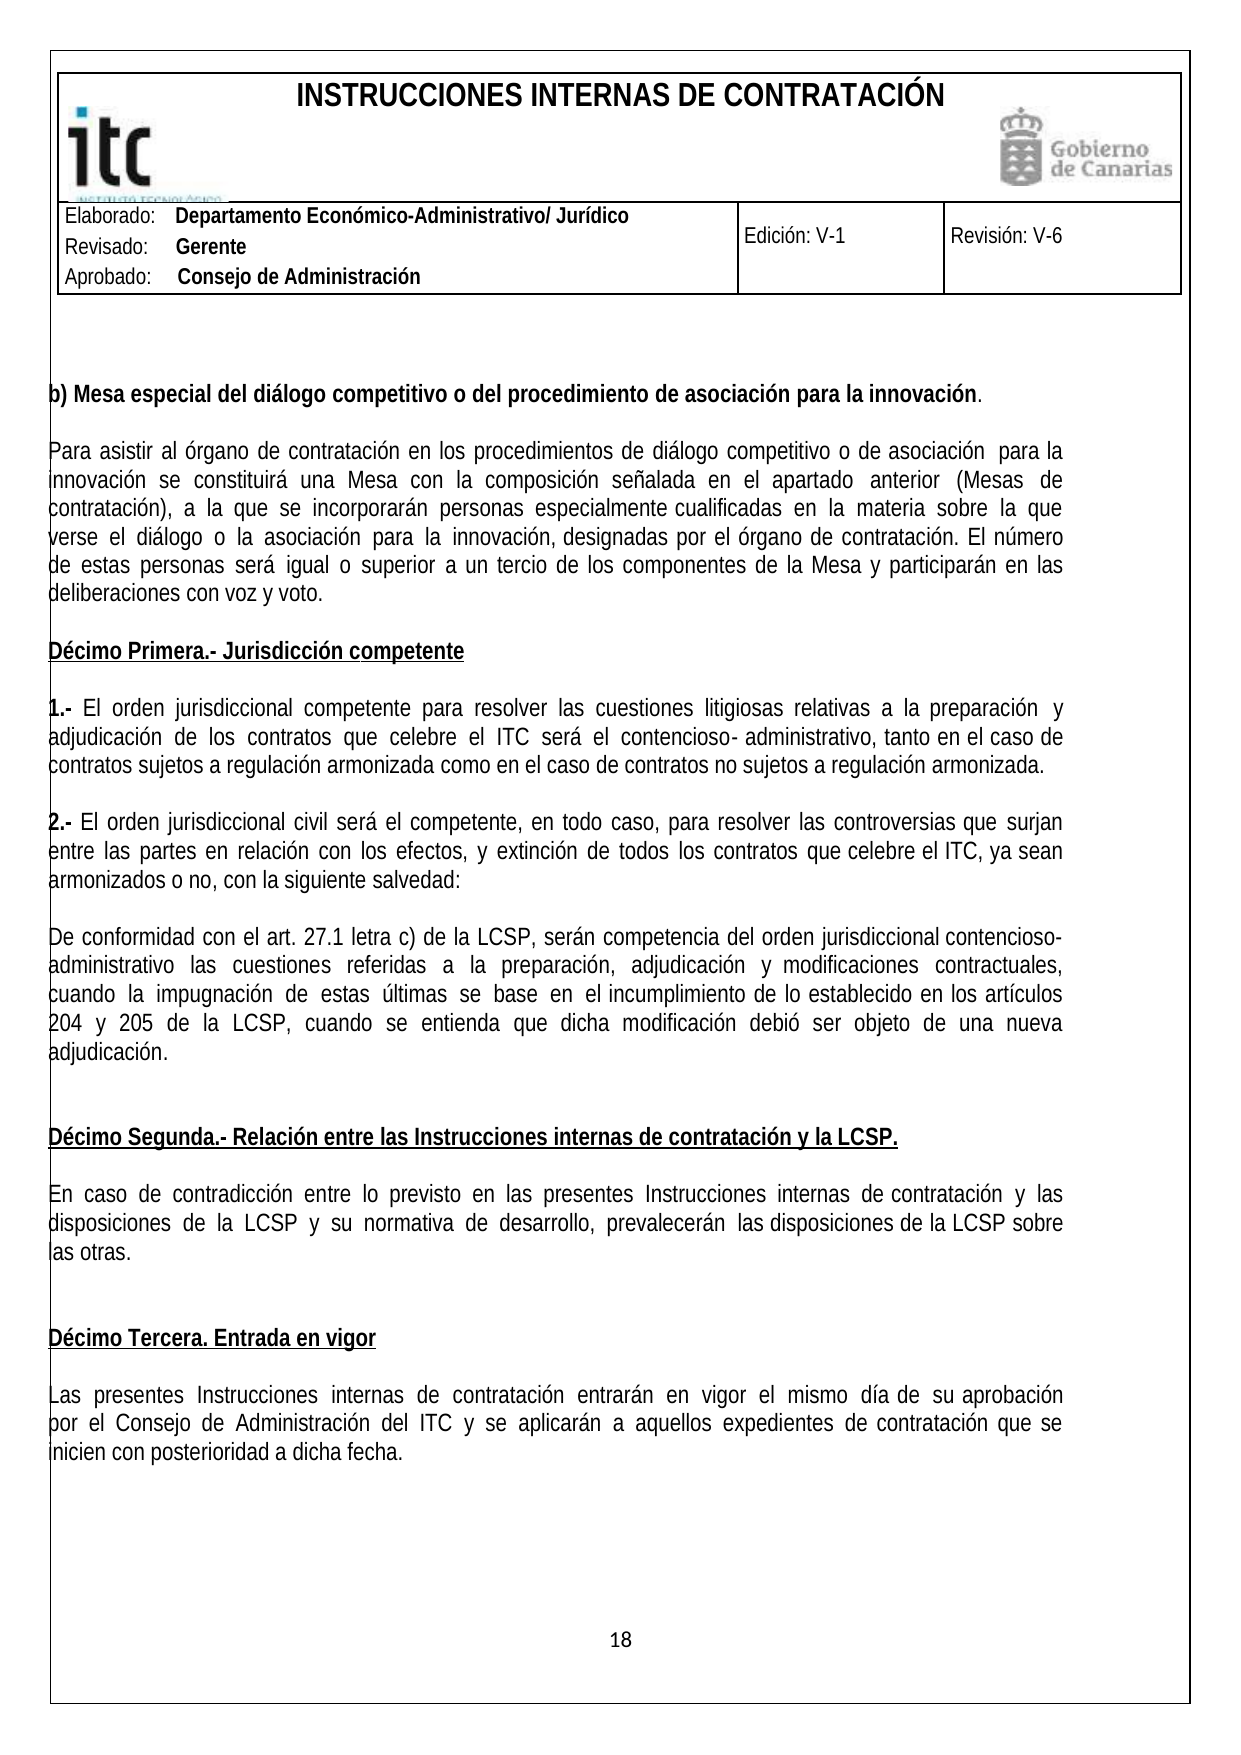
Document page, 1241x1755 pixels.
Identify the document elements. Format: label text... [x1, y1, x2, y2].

table_cell Revisión: V-6 [945, 203, 1180, 293]
text En caso de contradicción entre lo previsto en las presentes Instrucciones internas de contratación y las disposiciones de la LCSP y su normativa de desarrollo, prevalecerán las disposiciones de la LCSP sobre las otras. [51, 1180, 1063, 1265]
subtitle Décimo Primera.- Jurisdicción competente [51, 636, 593, 664]
text Las presentes Instrucciones internas de contratación entrarán en vigor el mismo día de su aprobación por el Consejo de Administración del ITC y se aplicarán a aquellos expedientes de contratación que se inicien con posterioridad a dicha fecha. [51, 1380, 1063, 1466]
text 1.- El orden jurisdiccional competente para resolver las cuestiones litigiosas relativas a la preparación y adjudicación de los contratos que celebre el ITC será el contencioso- administrativo, tanto en el caso de contratos sujetos a regulación armonizada como en el caso de contratos no sujetos a regulación armonizada. [51, 693, 1064, 779]
text De conformidad con el art. 27.1 letra c) de la LCSP, serán competencia del orden jurisdiccional contencioso-administrativo las cuestiones referidas a la preparación, adjudicación y modificaciones contractuales, cuando la impugnación de estas últimas se base en el incumplimiento de lo establecido en los artículos 204 y 205 de la LCSP, cuando se entienda que dicha modificación debió ser objeto de una nueva adjudicación. [51, 922, 1063, 1065]
subtitle Décimo Segunda.- Relación entre las Instrucciones internas de contratación y la LCSP. [51, 1122, 1027, 1151]
text 2.- El orden jurisdiccional civil será el competente, en todo caso, para resolver las controversias que surjan entre las partes en relación con los efectos, y extinción de todos los contratos que celebre el ITC, ya sean armonizados o no, con la siguiente salvedad: [51, 807, 1063, 893]
subtitle Décimo Tercera. Entrada en vigor [51, 1323, 504, 1351]
text Para asistir al órgano de contratación en los procedimientos de diálogo competitivo o de asociación para la innovación se constituirá una Mesa con la composición señalada en el apartado anterior (Mesas de contratación), a la que se incorporarán personas especialmente cualificadas en la materia sobre la que verse el diálogo o la asociación para la innovación, designadas por el órgano de contratación. El número de estas personas será igual o superior a un tercio de los componentes de la Mesa y participarán en las deliberaciones con voz y voto. [51, 436, 1063, 607]
table_cell Edición: V-1 [739, 203, 943, 293]
table_cell Elaborado: Departamento Económico-Administrativo/ Jurídico Revisado: Gerente Aprobado: Consejo de Administración [59, 203, 737, 293]
subtitle b) Mesa especial del diálogo competitivo o del procedimiento de asociación para la innovación. [51, 379, 1063, 408]
table_header INSTRUCCIONES INTERNAS DE CONTRATACIÓN [59, 74, 1180, 201]
